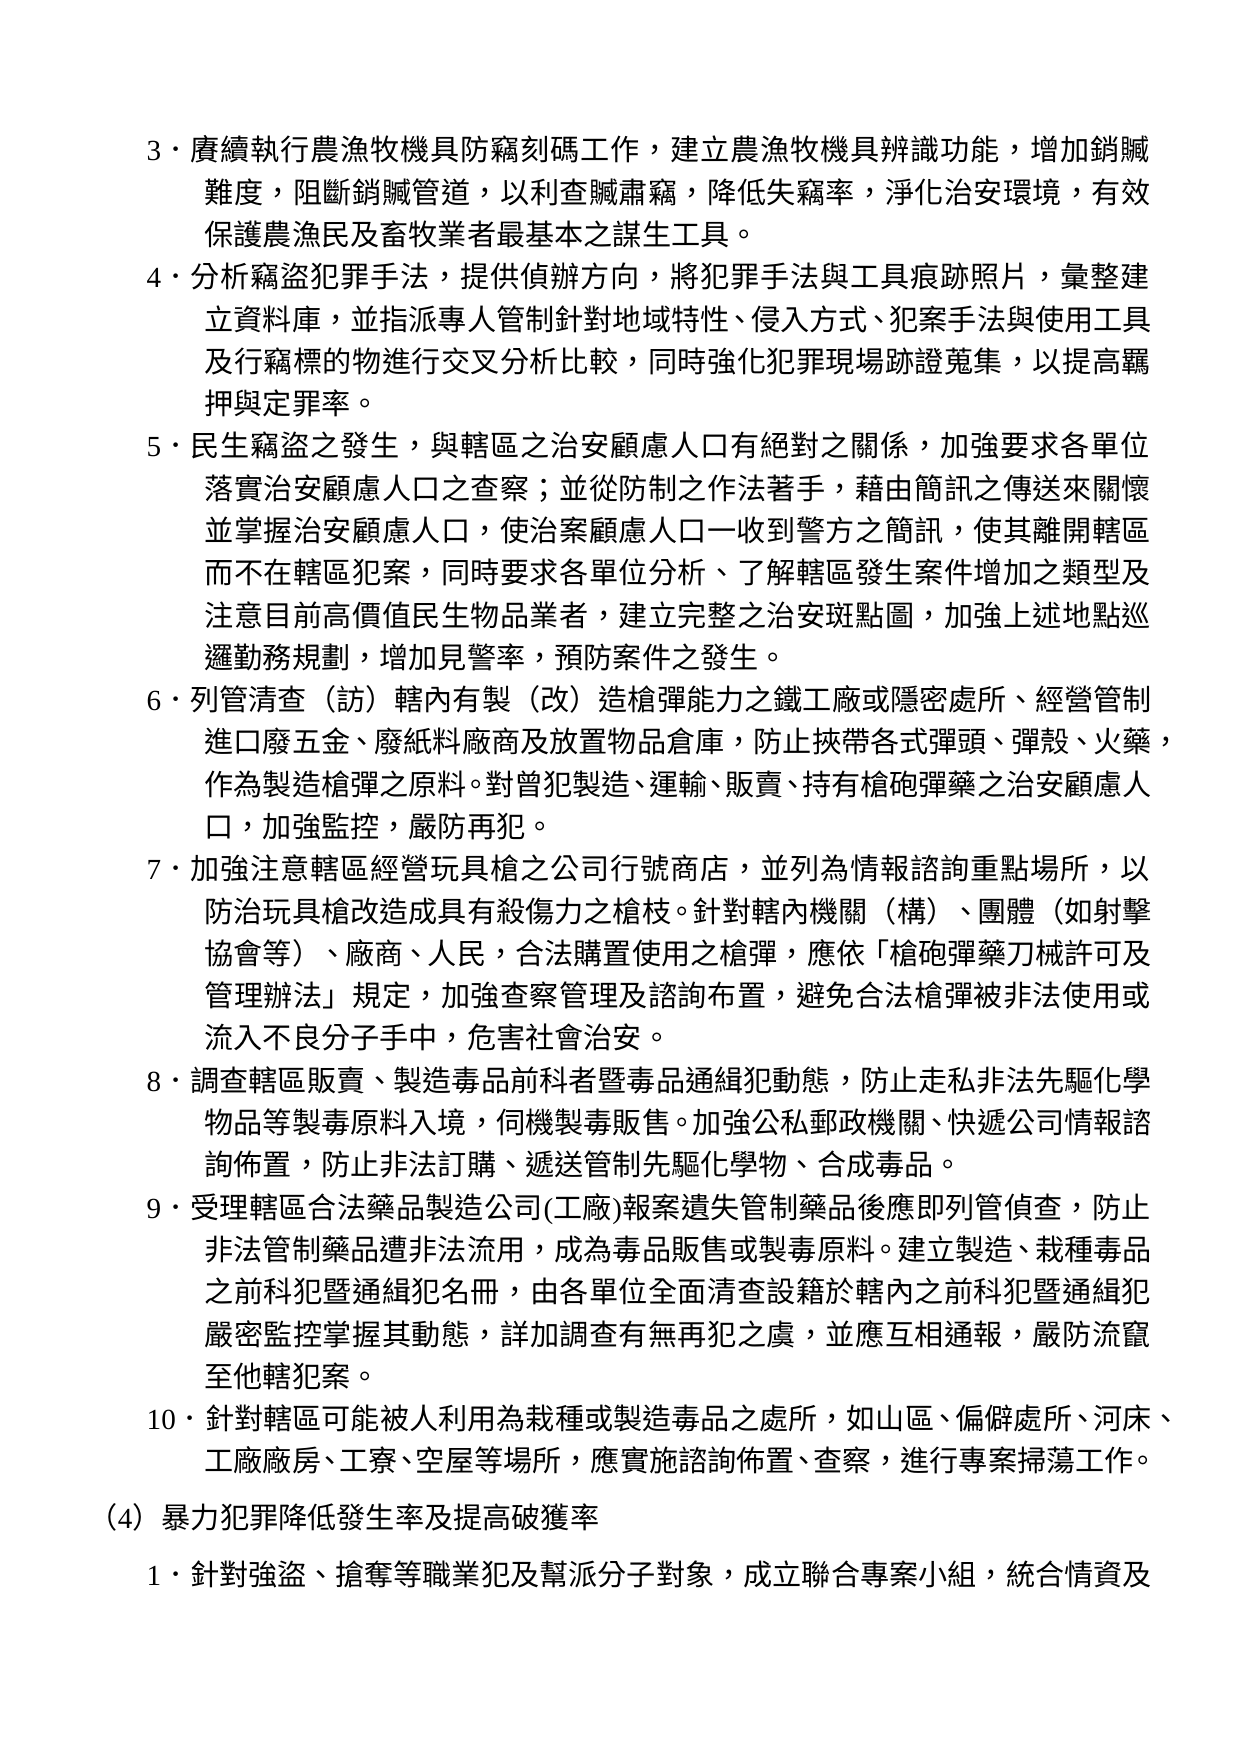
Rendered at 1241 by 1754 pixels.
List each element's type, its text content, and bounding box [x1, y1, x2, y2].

list 賡續執行農漁牧機具防竊刻碼工作，建立農漁牧機具辨識功能，增加銷贓難度，阻斷銷贓管道，以利查贓肅竊，降低失竊率，淨化治安環境，有效保護農漁民及畜牧業者最基本之謀生工具。 [146, 127, 1152, 254]
list 加強注意轄區經營玩具槍之公司行號商店，並列為情報諮詢重點場所，以防治玩具槍改造成具有殺傷力之槍枝。針對轄內機關（構）、團體（如射擊協會等）、廠商、人民，合法購置使用之槍彈，應依「槍砲彈藥刀械許可及管理辦法」規定，加強查察管理及諮詢布置，避免合法槍彈被非法使用或流入不良分子手中，危害社會治安。 [146, 846, 1152, 1057]
list 民生竊盜之發生，與轄區之治安顧慮人口有絕對之關係，加強要求各單位落實治安顧慮人口之查察；並從防制之作法著手，藉由簡訊之傳送來關懷並掌握治安顧慮人口，使治案顧慮人口一收到警方之簡訊，使其離開轄區而不在轄區犯案，同時要求各單位分析、了解轄區發生案件增加之類型及注意目前高價值民生物品業者，建立完整之治安斑點圖，加強上述地點巡邏勤務規劃，增加見警率，預防案件之發生。 [146, 423, 1152, 677]
list 分析竊盜犯罪手法，提供偵辦方向，將犯罪手法與工具痕跡照片，彙整建立資料庫，並指派專人管制針對地域特性、侵入方式、犯案手法與使用工具及行竊標的物進行交叉分析比較，同時強化犯罪現場跡證蒐集，以提高羈押與定罪率。 [146, 254, 1152, 423]
list 針對強盜、搶奪等職業犯及幫派分子對象，成立聯合專案小組，統合情資及力量，分析犯罪模式及手法，全力鎖定，隨時側密瞭解其行蹤與生活狀況，掌握動向與犯罪組織結構，及時偵破犯罪，以瓦解犯罪集團及其成員，防止逃竄犯案，危害民眾安全。針對指標性重大刑案，運用科學鑑識最新科技，加強現場勘察及證物比對，迅速偵破。 [146, 1552, 1152, 1594]
list 暴力犯罪降低發生率及提高破獲率 [88, 1495, 1152, 1537]
list 調查轄區販賣、製造毒品前科者暨毒品通緝犯動態，防止走私非法先驅化學物品等製毒原料入境，伺機製毒販售。加強公私郵政機關、快遞公司情報諮詢佈置，防止非法訂購、遞送管制先驅化學物、合成毒品。 [146, 1057, 1152, 1184]
list 針對轄區可能被人利用為栽種或製造毒品之處所，如山區、偏僻處所、河床、工廠廠房、工寮、空屋等場所，應實施諮詢佈置、查察，進行專案掃蕩工作。 [146, 1396, 1152, 1480]
list 受理轄區合法藥品製造公司(工廠)報案遺失管制藥品後應即列管偵查，防止非法管制藥品遭非法流用，成為毒品販售或製毒原料。建立製造、栽種毒品之前科犯暨通緝犯名冊，由各單位全面清查設籍於轄內之前科犯暨通緝犯，嚴密監控掌握其動態，詳加調查有無再犯之虞，並應互相通報，嚴防流竄至他轄犯案。 [146, 1184, 1152, 1396]
list 列管清查（訪）轄內有製（改）造槍彈能力之鐵工廠或隱密處所、經營管制進口廢五金、廢紙料廠商及放置物品倉庫，防止挾帶各式彈頭、彈殼、火藥，作為製造槍彈之原料。對曾犯製造、運輸、販賣、持有槍砲彈藥之治安顧慮人口，加強監控，嚴防再犯。 [146, 677, 1152, 846]
